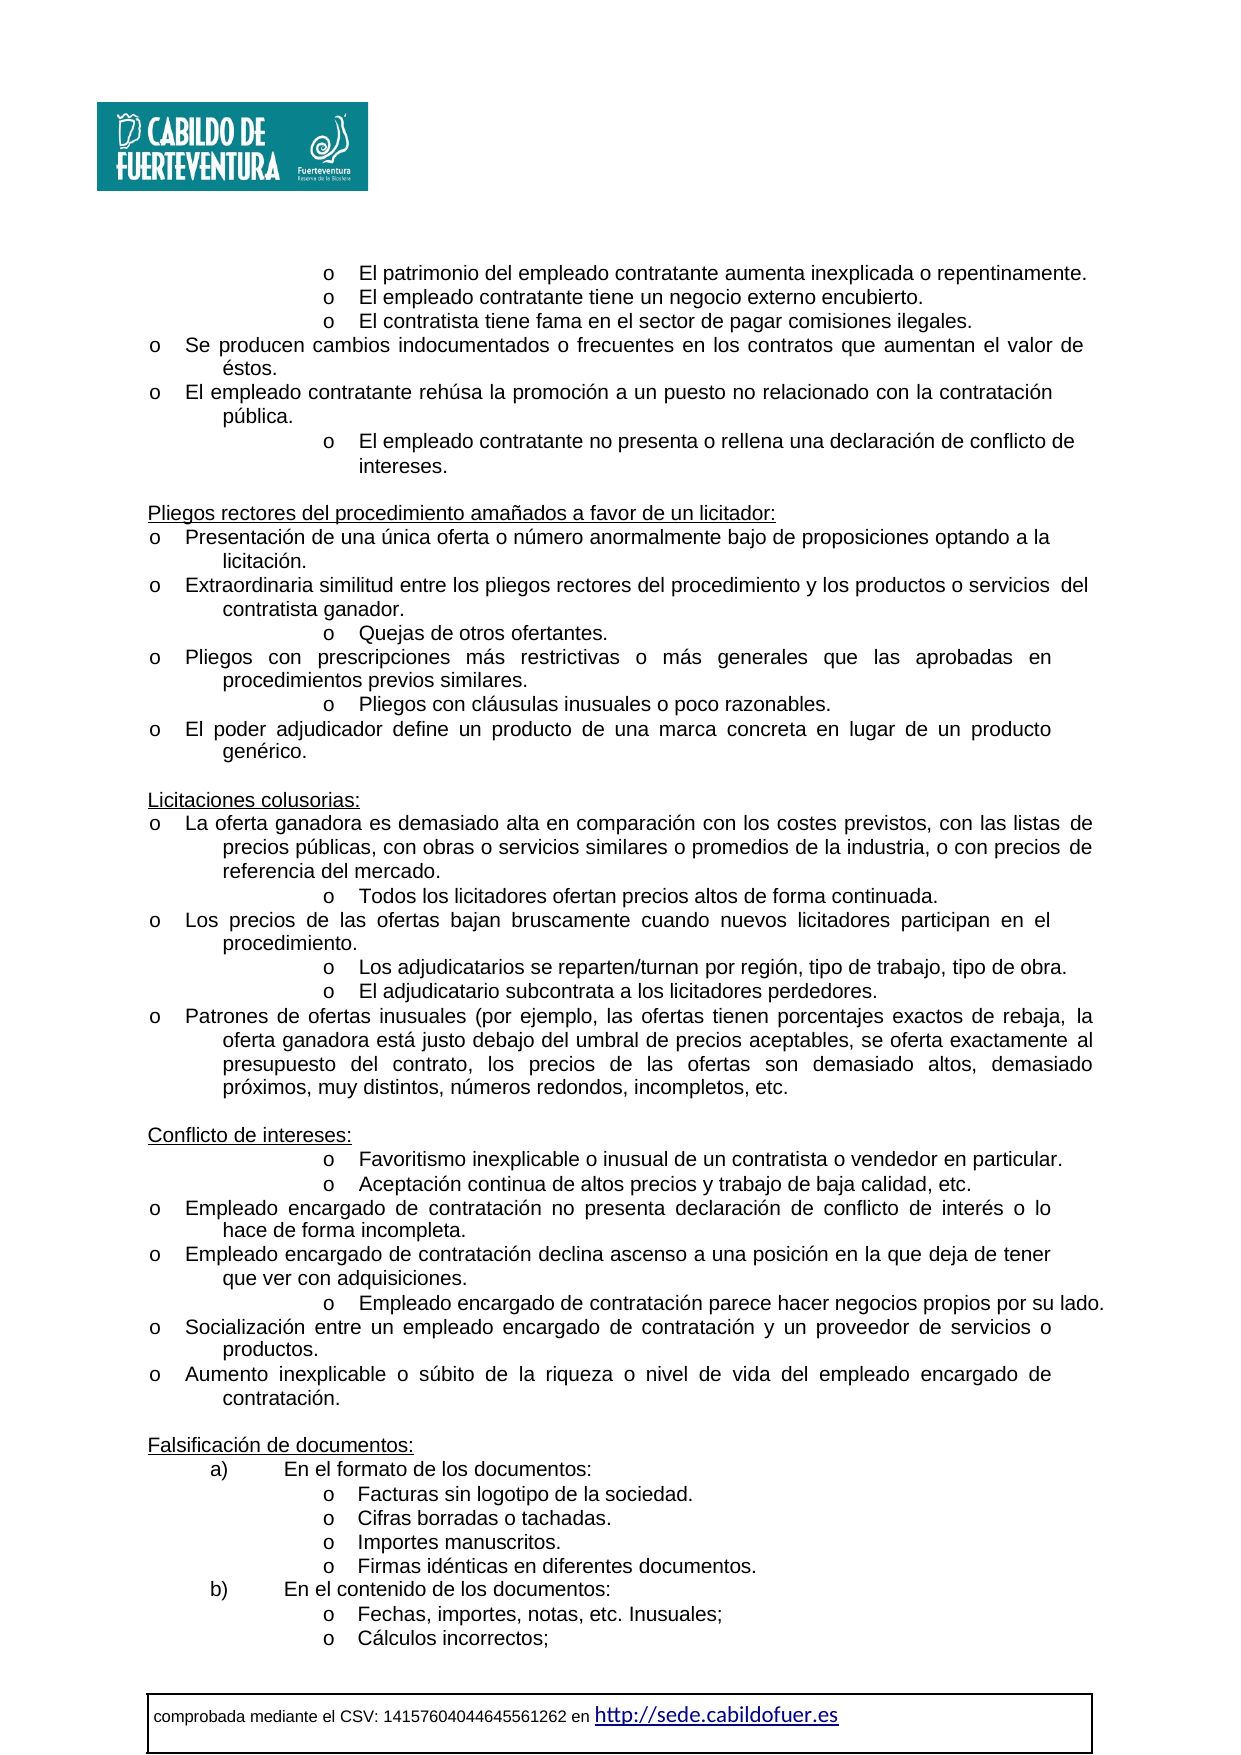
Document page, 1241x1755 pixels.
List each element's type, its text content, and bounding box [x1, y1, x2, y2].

list La oferta ganadora es demasiado alta en comparación con los costes previstos, con las listas de precios públicas, con obras o servicios similares o promedios de la industria, o con precios de referencia del mercado. [149, 812, 1093, 883]
list Aceptación continua de altos precios y trabajo de baja calidad, etc. [322, 1172, 1107, 1196]
list El adjudicatario subcontrata a los licitadores perdedores. [322, 979, 1107, 1003]
text Licitaciones colusorias: [147, 787, 1107, 811]
list Facturas sin logotipo de la sociedad. [322, 1481, 1107, 1506]
list Todos los licitadores ofertan precios altos de forma continuada. [322, 883, 1107, 908]
list Patrones de ofertas inusuales (por ejemplo, las ofertas tienen porcentajes exactos de rebaja, la oferta ganadora está justo debajo del umbral de precios aceptables, se oferta exactamente al presupuesto del contrato, los precios de las ofertas son demasiado altos, demasiado próximos, muy distintos, números redondos, incompletos, etc. [149, 1003, 1093, 1099]
list El patrimonio del empleado contratante aumenta inexplicada o repentinamente. [322, 260, 1107, 285]
list Quejas de otros ofertantes. [322, 621, 1107, 645]
list El contratista tiene fama en el sector de pagar comisiones ilegales. [322, 309, 1107, 333]
list Cifras borradas o tachadas. [322, 1506, 1107, 1530]
text Falsificación de documentos: [147, 1433, 1107, 1457]
list El empleado contratante no presenta o rellena una declaración de conflicto de intereses. [322, 428, 1107, 479]
list En el formato de los documentos: [210, 1457, 1107, 1481]
list Fechas, importes, notas, etc. Inusuales; [322, 1601, 1107, 1626]
list Se producen cambios indocumentados o frecuentes en los contratos que aumentan el valor de éstos. [149, 333, 1093, 379]
list Aumento inexplicable o súbito de la riqueza o nivel de vida del empleado encargado de contratación. [149, 1362, 1093, 1410]
list Empleado encargado de contratación parece hacer negocios propios por su lado. [322, 1291, 1107, 1315]
text Pliegos rectores del procedimiento amañados a favor de un licitador: [147, 501, 1107, 525]
list Cálculos incorrectos; [322, 1626, 1107, 1651]
list El poder adjudicador define un producto de una marca concreta en lugar de un producto genérico. [149, 717, 1093, 763]
list Los precios de las ofertas bajan bruscamente cuando nuevos licitadores participan en el procedimiento. [149, 908, 1093, 954]
list El empleado contratante tiene un negocio externo encubierto. [322, 285, 1107, 309]
list Extraordinaria similitud entre los pliegos rectores del procedimiento y los productos o servicios del contratista ganador. [149, 573, 1093, 621]
list Empleado encargado de contratación no presenta declaración de conflicto de interés o lo hace de forma incompleta. [149, 1196, 1093, 1242]
list Favoritismo inexplicable o inusual de un contratista o vendedor en particular. [322, 1147, 1107, 1172]
list Importes manuscritos. [322, 1530, 1107, 1554]
list Presentación de una única oferta o número anormalmente bajo de proposiciones optando a la licitación. [149, 525, 1093, 573]
list Firmas idénticas en diferentes documentos. [322, 1554, 1107, 1578]
list Los adjudicatarios se reparten/turnan por región, tipo de trabajo, tipo de obra. [322, 954, 1107, 979]
text Conflicto de intereses: [147, 1123, 1107, 1147]
list En el contenido de los documentos: [210, 1578, 1107, 1601]
list El empleado contratante rehúsa la promoción a un puesto no relacionado con la contratación pública. [149, 380, 1093, 428]
list Pliegos con cláusulas inusuales o poco razonables. [322, 692, 1107, 717]
list Empleado encargado de contratación declina ascenso a una posición en la que deja de tener que ver con adquisiciones. [149, 1243, 1093, 1291]
list Socialización entre un empleado encargado de contratación y un proveedor de servicios o productos. [149, 1315, 1093, 1361]
list Pliegos con prescripciones más restrictivas o más generales que las aprobadas en procedimientos previos similares. [149, 646, 1093, 692]
